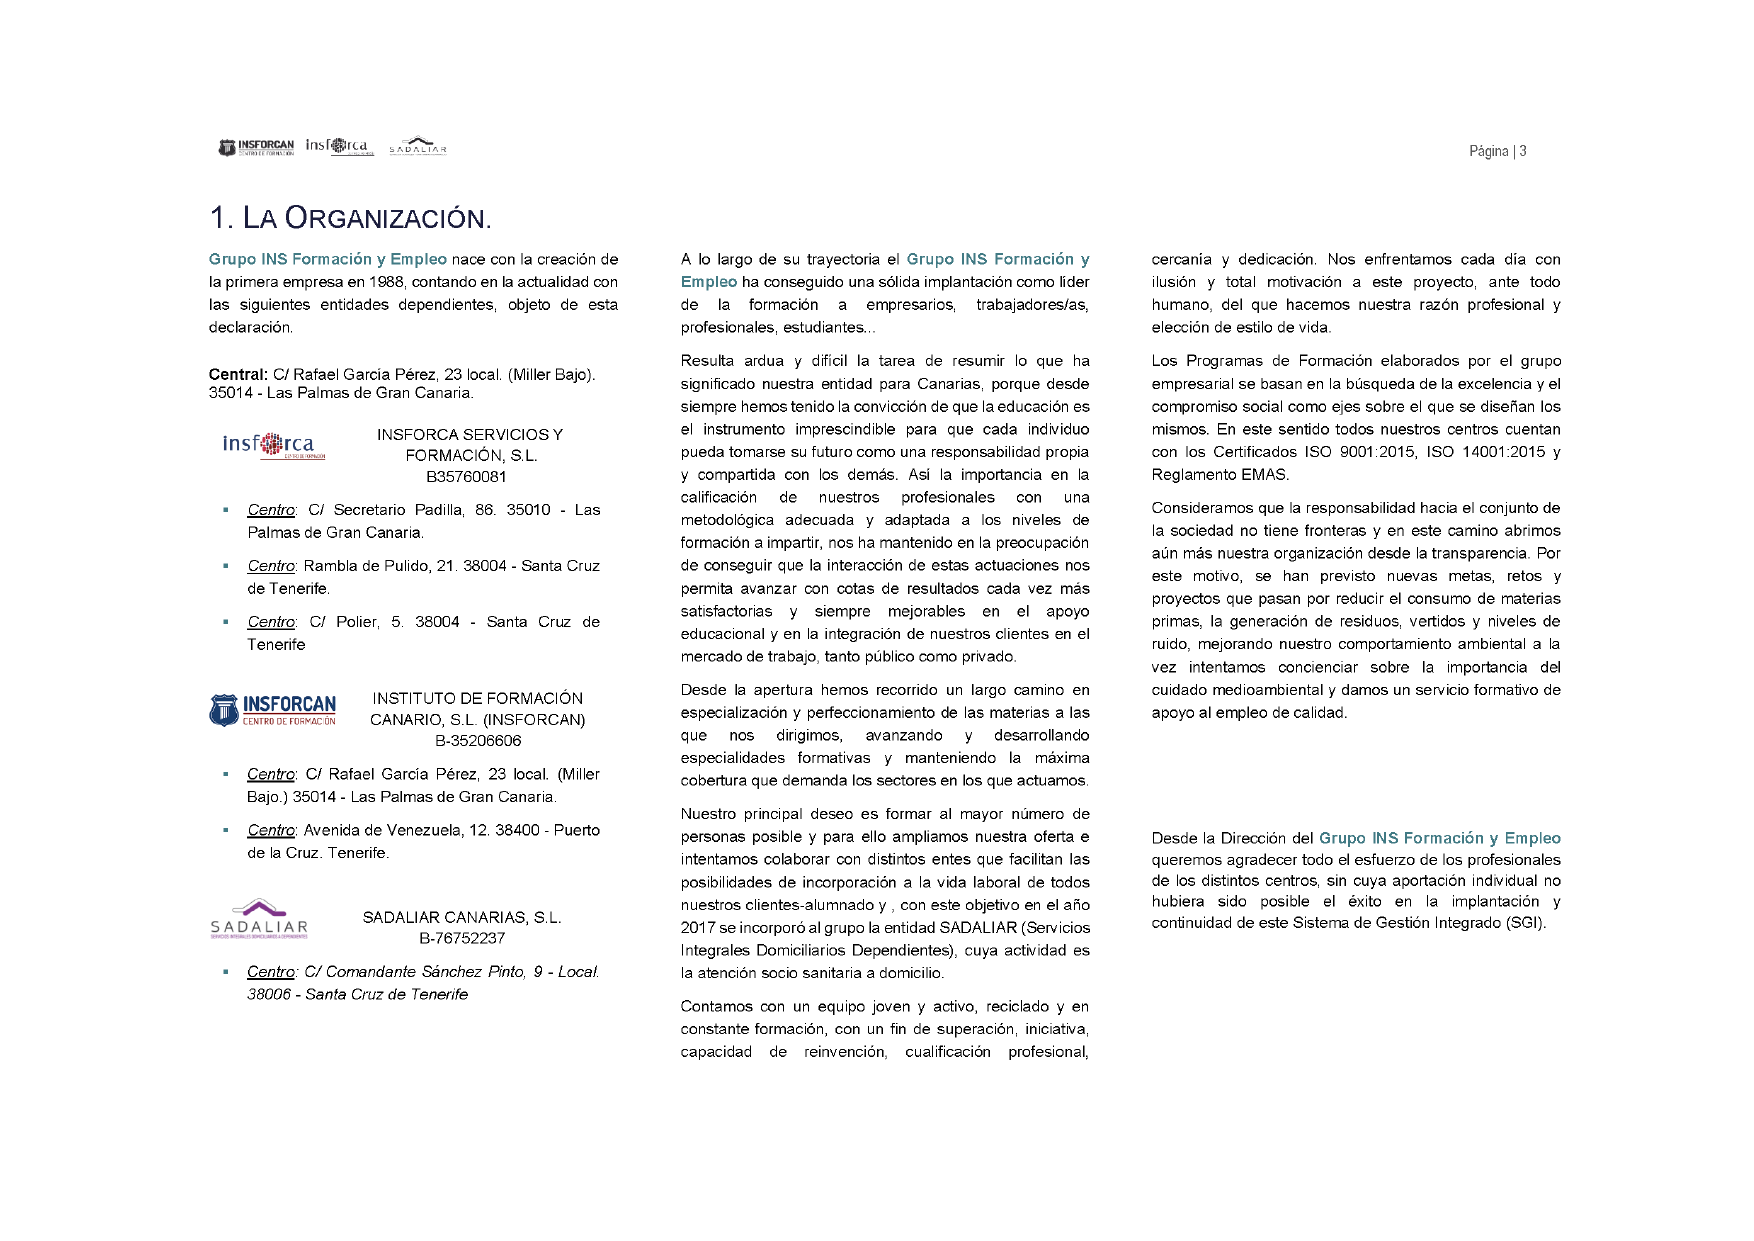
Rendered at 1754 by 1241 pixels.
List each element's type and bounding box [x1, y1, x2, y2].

picture [147, 88, 1619, 1063]
